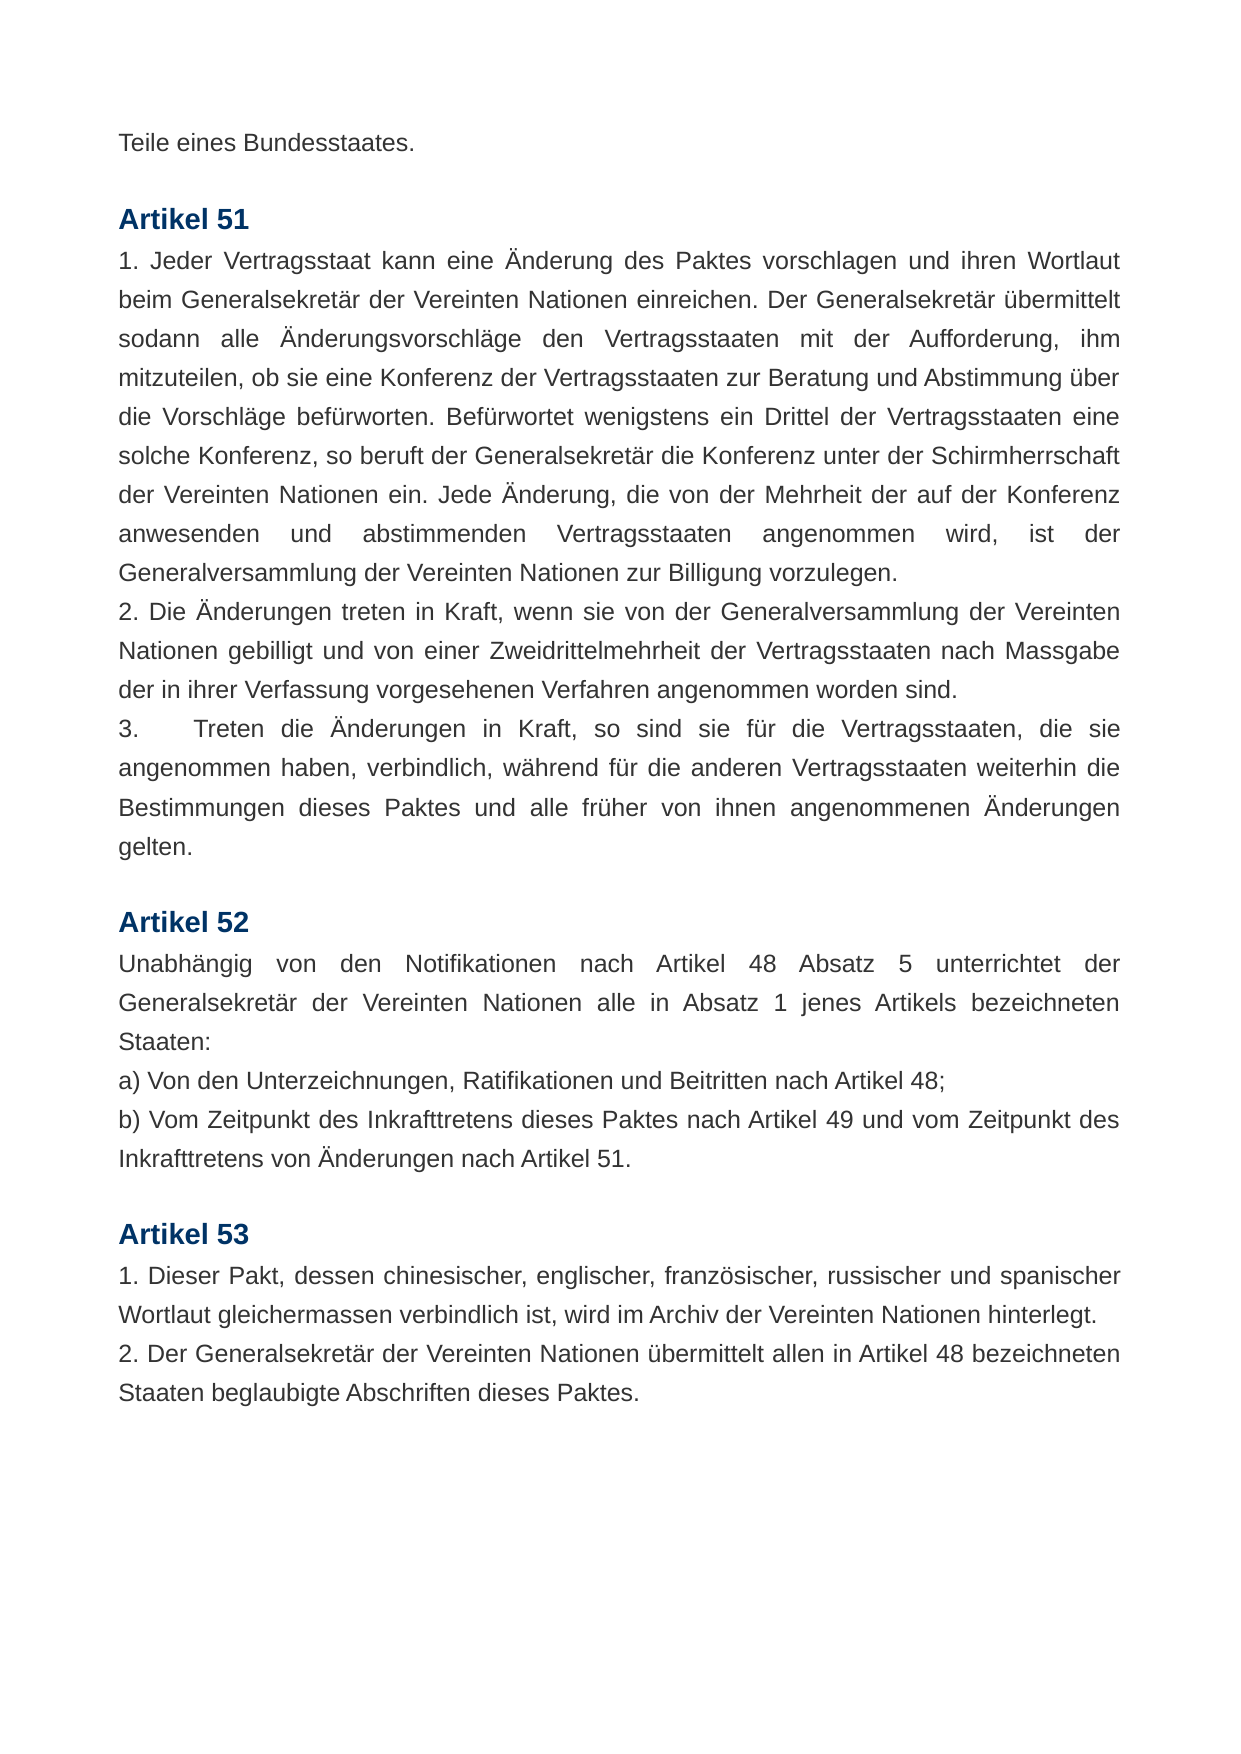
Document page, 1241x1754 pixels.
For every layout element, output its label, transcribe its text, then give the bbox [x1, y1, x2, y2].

text a) Von den Unterzeichnungen, Ratifikationen und Beitritten nach Artikel 48; [118, 1056, 1122, 1095]
subtitle Artikel 51 [118, 196, 1122, 235]
subtitle Artikel 53 [118, 1212, 1122, 1251]
text 1. Jeder Vertragsstaat kann eine Änderung des Paktes vorschlagen und ihren Wortlaut beim Generalsekretär der Vereinten Nationen einreichen. Der Generalsekretär übermittelt sodann alle Änderungsvorschläge den Vertragsstaaten mit der Aufforderung, ihm mitzuteilen, ob sie eine Konferenz der Vertragsstaaten zur Beratung und Abstimmung über die Vorschläge befürworten. Befürwortet wenigstens ein Drittel der Vertragsstaaten eine solche Konferenz, so beruft der Generalsekretär die Konferenz unter der Schirmherrschaft der Vereinten Nationen ein. Jede Änderung, die von der Mehrheit der auf der Konferenz anwesenden und abstimmenden Vertragsstaaten angenommen wird, ist der Generalversammlung der Vereinten Nationen zur Billigung vorzulegen. [118, 235, 1122, 587]
text Unabhängig von den Notifikationen nach Artikel 48 Absatz 5 unterrichtet der Generalsekretär der Vereinten Nationen alle in Absatz 1 jenes Artikels bezeichneten Staaten: [118, 938, 1122, 1056]
text 1. Dieser Pakt, dessen chinesischer, englischer, französischer, russischer und spanischer Wortlaut gleichermassen verbindlich ist, wird im Archiv der Vereinten Nationen hinterlegt. [118, 1251, 1122, 1329]
list Treten die Änderungen in Kraft, so sind sie für die Vertragsstaaten, die sie angenommen haben, verbindlich, während für die anderen Vertragsstaaten weiterhin die Bestimmungen dieses Paktes und alle früher von ihnen angenommenen Änderungen gelten. [118, 704, 1122, 860]
text 2. Die Änderungen treten in Kraft, wenn sie von der Generalversammlung der Vereinten Nationen gebilligt und von einer Zweidrittelmehrheit der Vertragsstaaten nach Massgabe der in ihrer Verfassung vorgesehenen Verfahren angenommen worden sind. [118, 587, 1122, 704]
subtitle Artikel 52 [118, 899, 1122, 938]
text 2. Der Generalsekretär der Vereinten Nationen übermittelt allen in Artikel 48 bezeichneten Staaten beglaubigte Abschriften dieses Paktes. [118, 1329, 1122, 1407]
text b) Vom Zeitpunkt des Inkrafttretens dieses Paktes nach Artikel 49 und vom Zeitpunkt des Inkrafttretens von Änderungen nach Artikel 51. [118, 1095, 1122, 1173]
text Teile eines Bundesstaates. [118, 118, 1122, 157]
